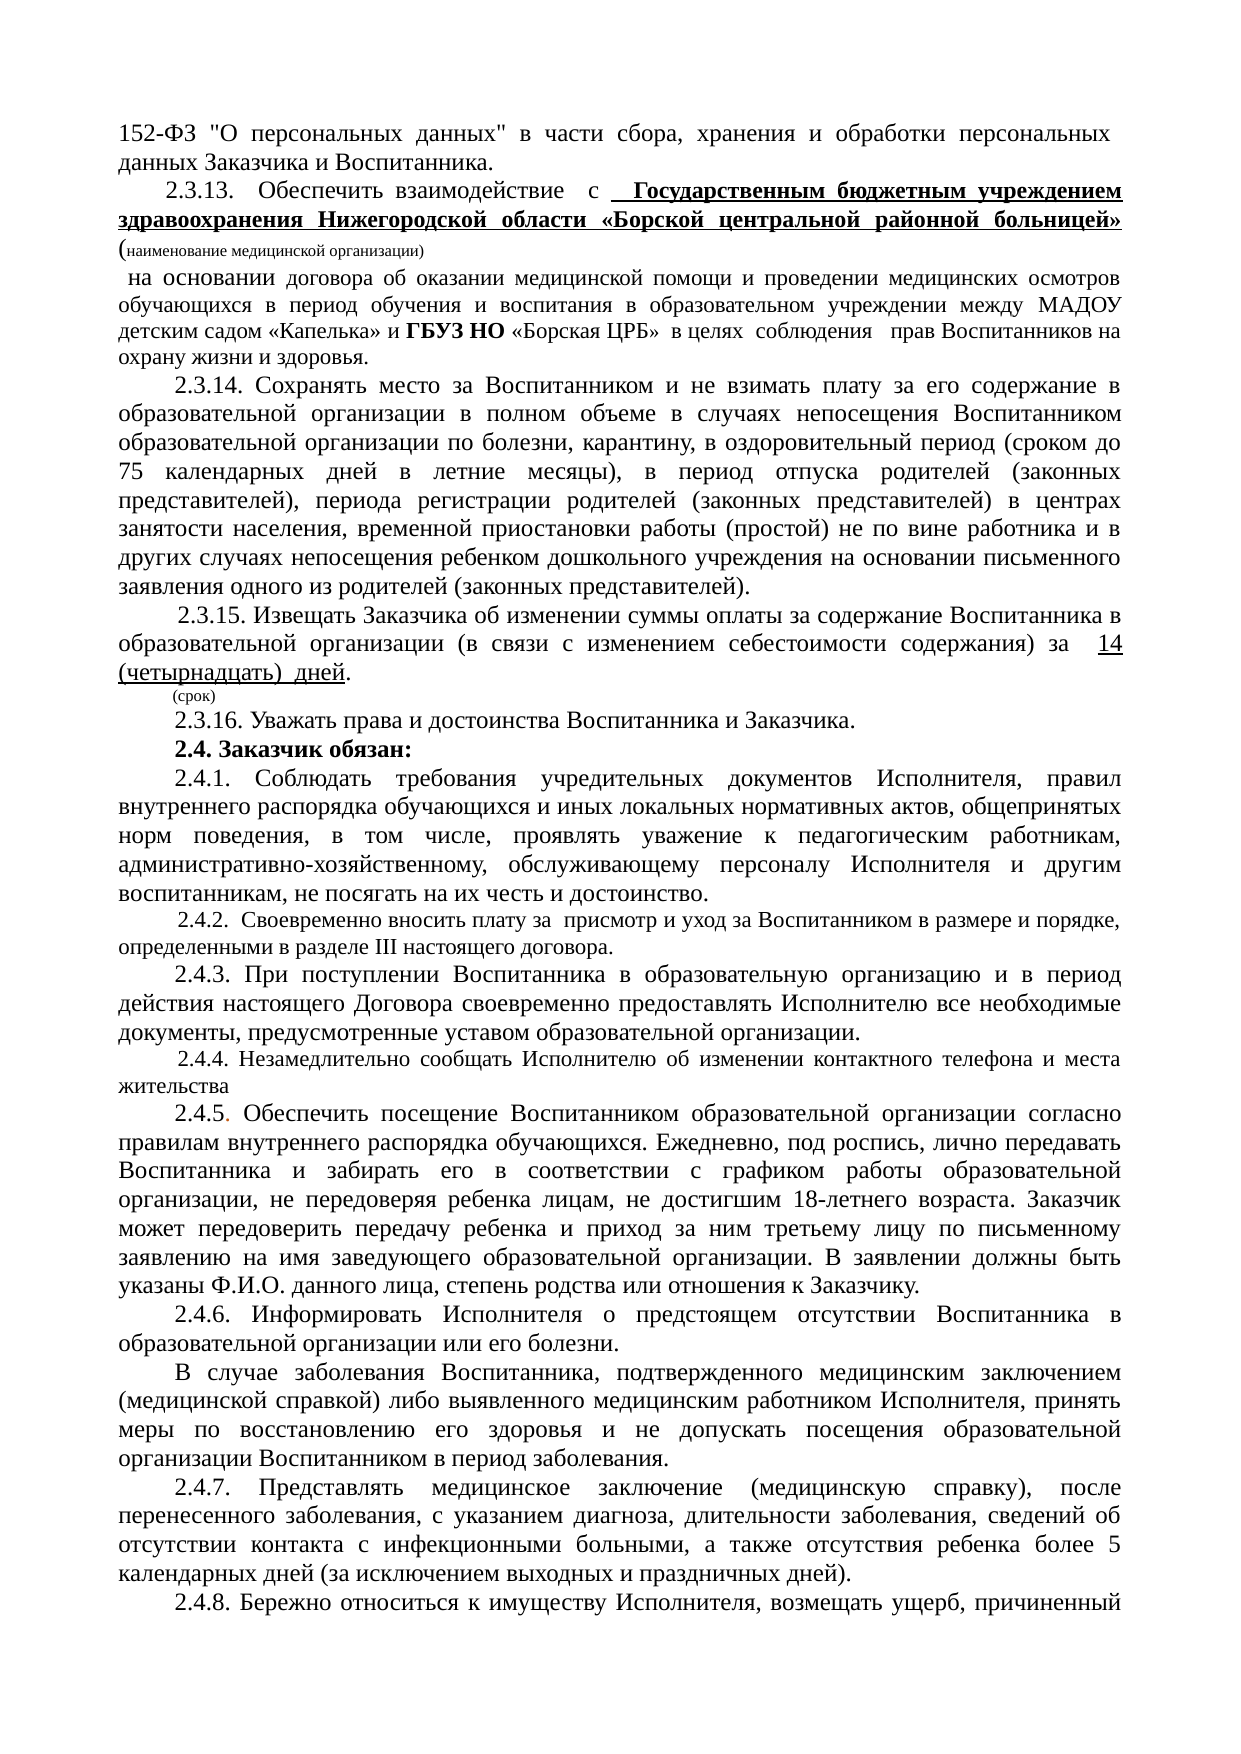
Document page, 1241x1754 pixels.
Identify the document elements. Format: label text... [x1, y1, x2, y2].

text на основании договора об оказании медицинской помощи и проведении медицинских осмотров обучающихся в период обучения и воспитания в образовательном учреждении между МАДОУ детским садом «Капелька» и ГБУЗ НО «Борская ЦРБ» в целях соблюдения прав Воспитанников на охрану жизни и здоровья. [118, 262, 1122, 370]
text 2.4.3. При поступлении Воспитанника в образовательную организацию и в период действия настоящего Договора своевременно предоставлять Исполнителю все необходимые документы, предусмотренные уставом образовательной организации. [118, 959, 1122, 1045]
text 2.4.4. Незамедлительно сообщать Исполнителю об изменении контактного телефона и места жительства [118, 1045, 1122, 1098]
text 2.3.14. Сохранять место за Воспитанником и не взимать плату за его содержание в образовательной организации в полном объеме в случаях непосещения Воспитанником образовательной организации по болезни, карантину, в оздоровительный период (сроком до 75 календарных дней в летние месяцы), в период отпуска родителей (законных представителей), периода регистрации родителей (законных представителей) в центрах занятости населения, временной приостановки работы (простой) не по вине работника и в других случаях непосещения ребенком дошкольного учреждения на основании письменного заявления одного из родителей (законных представителей). [118, 370, 1122, 600]
text (срок) [118, 686, 1122, 705]
text 2.4. Заказчик обязан: [118, 734, 1122, 763]
text 152-ФЗ "О персональных данных" в части сбора, хранения и обработки персональных данных Заказчика и Воспитанника. [118, 118, 1112, 176]
text 2.4.1. Соблюдать требования учредительных документов Исполнителя, правил внутреннего распорядка обучающихся и иных локальных нормативных актов, общепринятых норм поведения, в том числе, проявлять уважение к педагогическим работникам, административно-хозяйственному, обслуживающему персоналу Исполнителя и другим воспитанникам, не посягать на их честь и достоинство. [118, 763, 1122, 906]
text 2.3.16. Уважать права и достоинства Воспитанника и Заказчика. [118, 705, 1122, 734]
text 2.4.7. Представлять медицинское заключение (медицинскую справку), после перенесенного заболевания, с указанием диагноза, длительности заболевания, сведений об отсутствии контакта с инфекционными больными, а также отсутствия ребенка более 5 календарных дней (за исключением выходных и праздничных дней). [118, 1472, 1122, 1587]
text 2.4.6. Информировать Исполнителя о предстоящем отсутствии Воспитанника в образовательной организации или его болезни. [118, 1299, 1122, 1357]
text 2.4.5. Обеспечить посещение Воспитанником образовательной организации согласно правилам внутреннего распорядка обучающихся. Ежедневно, под роспись, лично передавать Воспитанника и забирать его в соответствии с графиком работы образовательной организации, не передоверяя ребенка лицам, не достигшим 18-летнего возраста. Заказчик может передоверить передачу ребенка и приход за ним третьему лицу по письменному заявлению на имя заведующего образовательной организации. В заявлении должны быть указаны Ф.И.О. данного лица, степень родства или отношения к Заказчику. [118, 1098, 1122, 1299]
text 2.3.15. Извещать Заказчика об изменении суммы оплаты за содержание Воспитанника в образовательной организации (в связи с изменением себестоимости содержания) за 14 (четырнадцать) дней. [118, 600, 1122, 686]
text 2.3.13. Обеспечить взаимодействие с Государственным бюджетным учреждением здравоохранения Нижегородской области «Борской центральной районной больницей» (наименование медицинской организации) [118, 176, 1122, 205]
text 2.4.8. Бережно относиться к имуществу Исполнителя, возмещать ущерб, причиненный [118, 1587, 1122, 1616]
text В случае заболевания Воспитанника, подтвержденного медицинским заключением (медицинской справкой) либо выявленного медицинским работником Исполнителя, принять меры по восстановлению его здоровья и не допускать посещения образовательной организации Воспитанником в период заболевания. [118, 1357, 1122, 1472]
text 2.3.13. Обеспечить взаимодействие с Государственным бюджетным учреждением здравоохранения Нижегородской области «Борской центральной районной больницей» (наименование медицинской организации) [118, 233, 1122, 262]
text 2.4.2. Своевременно вносить плату за присмотр и уход за Воспитанником в размере и порядке, определенными в разделе III настоящего договора. [118, 906, 1122, 959]
